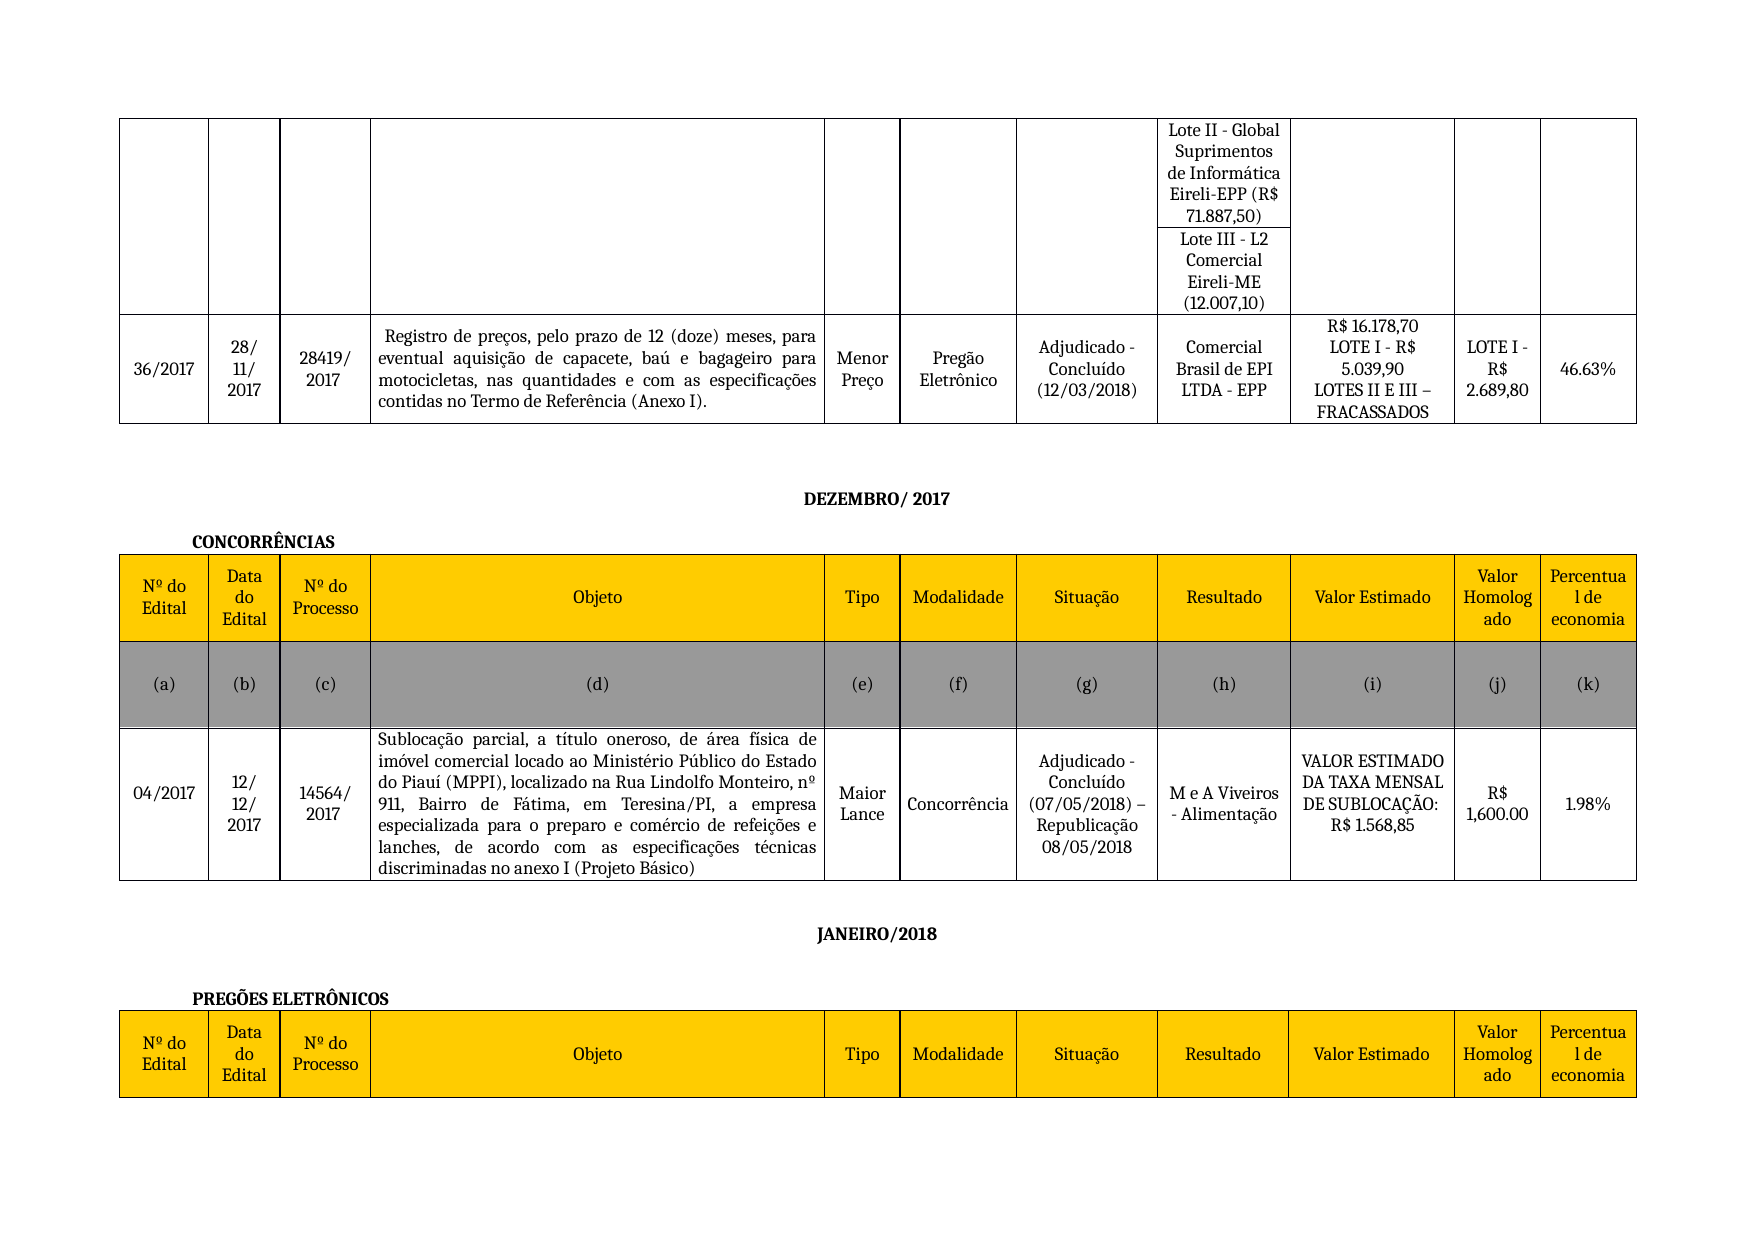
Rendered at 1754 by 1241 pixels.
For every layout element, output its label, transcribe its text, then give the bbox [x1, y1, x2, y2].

table_cell (k) [1541, 642, 1636, 727]
table_cell Comercial Brasil de EPI LTDA - EPP [1158, 315, 1290, 423]
table_cell [209, 119, 279, 314]
table_cell 46,63% [1541, 315, 1636, 423]
table_header Nº do Edital [120, 1011, 208, 1097]
table_cell [825, 119, 899, 314]
table_header Nº do Processo [281, 555, 370, 641]
table_header Nº do Processo [281, 1011, 370, 1097]
table_cell Registro de preços, pelo prazo de 12 (doze) meses, para eventual aquisição de capacete, baú e bagageiro para motocicletas, nas quantidades e com as especificações contidas no Termo de Referência (Anexo I). [371, 315, 824, 423]
table_cell 28419/ 2017 [281, 315, 370, 423]
table_cell VALOR ESTIMADO DA TAXA MENSAL DE SUBLOCAÇÃO: R$ 1.568,85 [1291, 729, 1454, 879]
table_cell Adjudicado - Concluído (12/03/2018) [1017, 315, 1157, 423]
table_cell Menor Preço [825, 315, 899, 423]
table_cell R$ 1.600,00 [1455, 729, 1540, 879]
table_cell Concorrência [901, 729, 1016, 879]
text DEZEMBRO/ 2017 [118, 489, 1636, 510]
table_cell [1455, 119, 1540, 314]
table_header Valor Homologado [1455, 1011, 1540, 1097]
table_cell [371, 119, 824, 314]
text CONCORRÊNCIAS [118, 532, 1636, 553]
text PREGÕES ELETRÔNICOS [118, 988, 1636, 1010]
table_cell Lote III - L2 Comercial Eireli-ME (12.007,10) [1158, 228, 1290, 314]
table_header Percentual de economia [1541, 1011, 1636, 1097]
table_header Valor Estimado [1289, 1011, 1454, 1097]
table_header Tipo [825, 555, 899, 641]
table_header Valor Homologado [1455, 555, 1540, 641]
table_cell Sublocação parcial, a título oneroso, de área física de imóvel comercial locado ao Ministério Público do Estado do Piauí (MPPI), localizado na Rua Lindolfo Monteiro, nº 911, Bairro de Fátima, em Teresina/PI, a empresa especializada para o preparo e comércio de refeições e lanches, de acordo com as especificações técnicas discriminadas no anexo I (Projeto Básico) [371, 729, 824, 879]
table_header Objeto [371, 555, 824, 641]
table_cell Maior Lance [825, 729, 899, 879]
table_cell 28/ 11/ 2017 [209, 315, 279, 423]
table_header Resultado [1158, 555, 1290, 641]
text JANEIRO/2018 [118, 924, 1636, 945]
table_cell 36/2017 [120, 315, 208, 423]
table_cell [1017, 119, 1157, 314]
table_cell (b) [209, 642, 279, 727]
table_header Objeto [371, 1011, 824, 1097]
table_header Tipo [825, 1011, 899, 1097]
table_cell 14564/ 2017 [281, 729, 370, 879]
table_cell Pregão Eletrônico [901, 315, 1016, 423]
table_cell (d) [371, 642, 824, 727]
table_cell Adjudicado - Concluído (07/05/2018) – Republicação 08/05/2018 [1017, 729, 1157, 879]
table_cell 04/2017 [120, 729, 208, 879]
table_cell [120, 119, 208, 314]
table_cell LOTE I - R$ 2.689,80 [1455, 315, 1540, 423]
table_cell (f) [901, 642, 1016, 727]
table_header Nº do Edital [120, 555, 208, 641]
table_cell (h) [1158, 642, 1290, 727]
table_header Valor Estimado [1291, 555, 1454, 641]
table_cell 12/ 12/ 2017 [209, 729, 279, 879]
table_cell 28,84% [1541, 119, 1636, 314]
table_header Resultado [1158, 1011, 1288, 1097]
table_header Modalidade [901, 1011, 1016, 1097]
table_cell [901, 119, 1016, 314]
table_cell (g) [1017, 642, 1157, 727]
table_cell (e) [825, 642, 899, 727]
table_cell R$ 16.178,70 LOTE I - R$ 5.039,90 LOTES II E III – FRACASSADOS [1291, 315, 1454, 423]
table_cell [1291, 119, 1454, 314]
table_cell (c) [281, 642, 370, 727]
table_cell Lote II - Global Suprimentos de Informática Eireli-EPP (R$ 71.887,50) [1158, 119, 1290, 227]
table_cell (i) [1291, 642, 1454, 727]
table_cell (a) [120, 642, 208, 727]
table_header Situação [1017, 555, 1157, 641]
table_cell [281, 119, 370, 314]
table_header Modalidade [901, 555, 1016, 641]
table_cell M e A Viveiros - Alimentação [1158, 729, 1290, 879]
table_cell 1,98% [1541, 729, 1636, 879]
table_header Percentual de economia [1541, 555, 1636, 641]
table_header Data do Edital [209, 1011, 279, 1097]
table_header Data do Edital [209, 555, 279, 641]
table_cell (j) [1455, 642, 1540, 727]
table_header Situação [1017, 1011, 1157, 1097]
